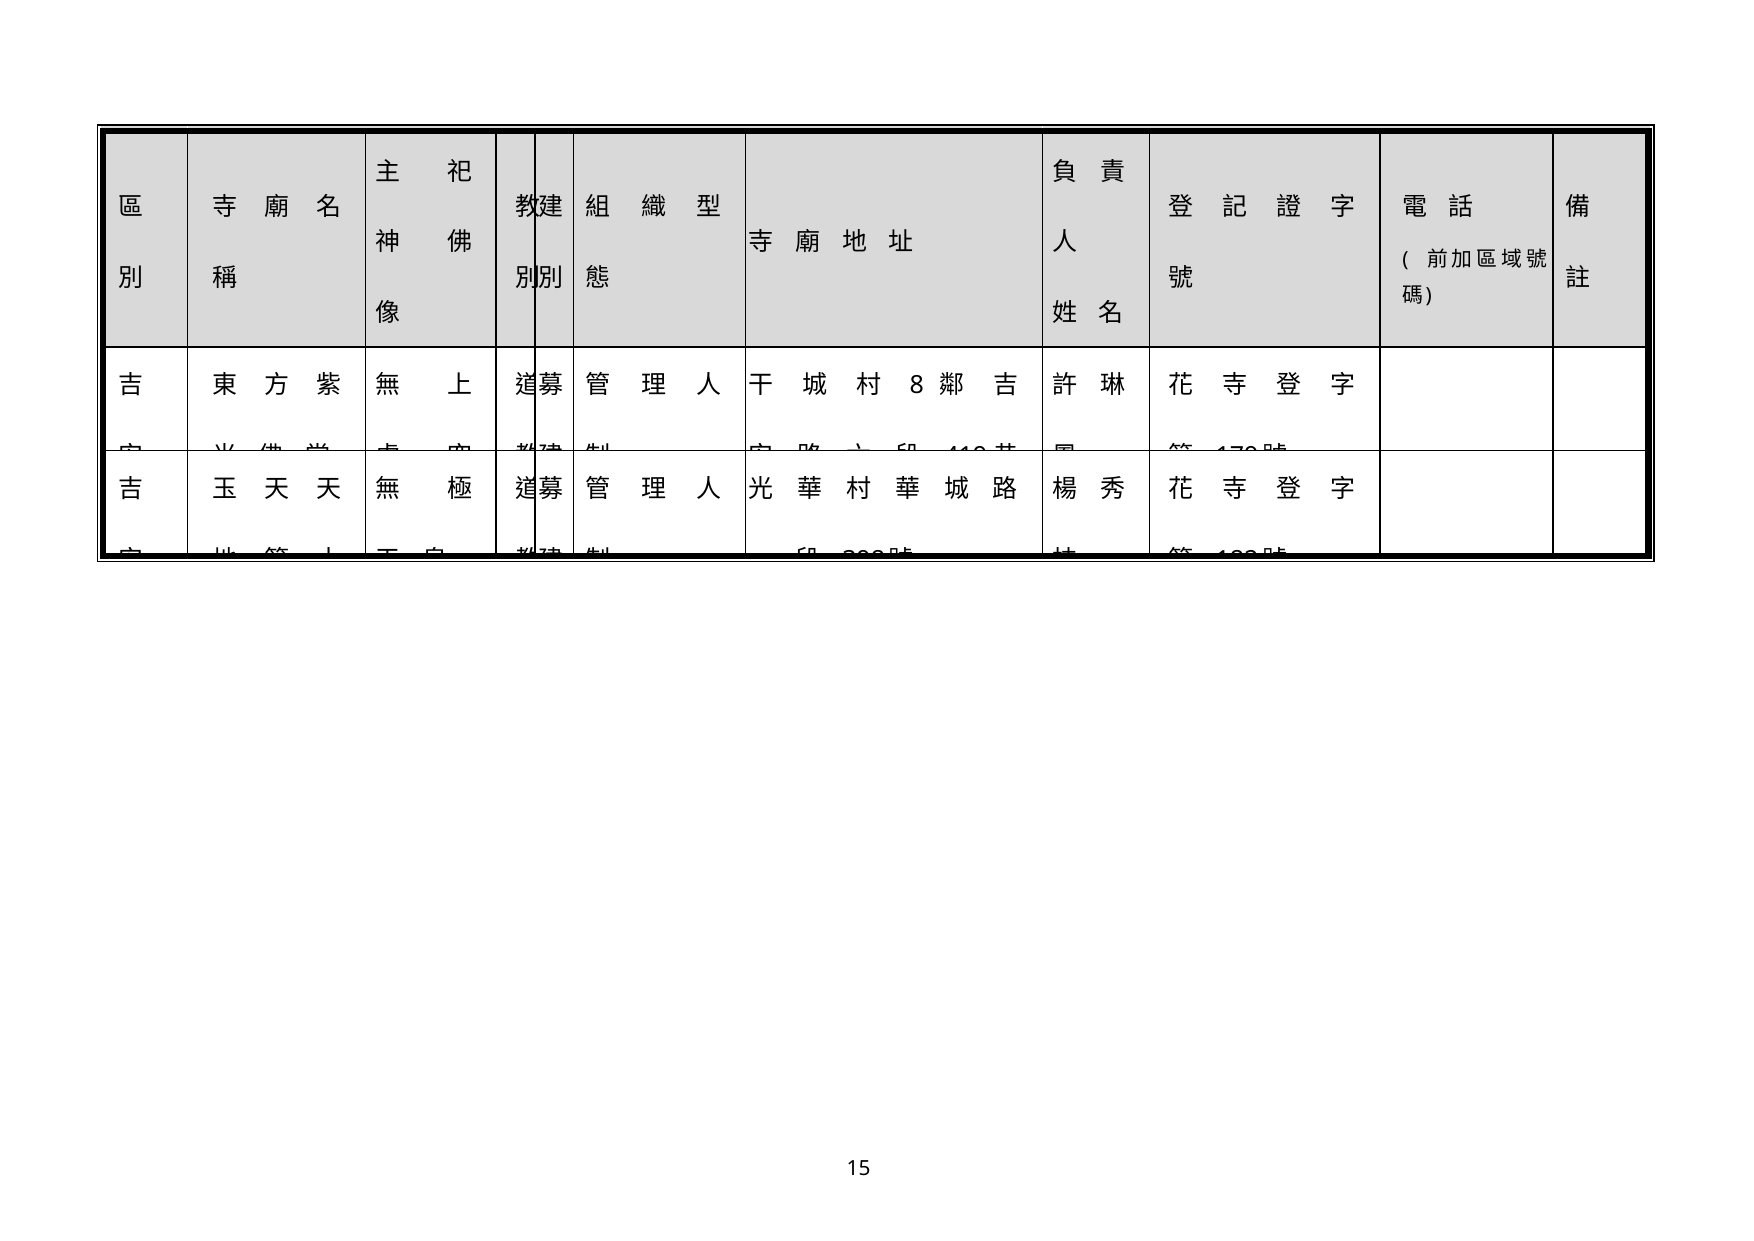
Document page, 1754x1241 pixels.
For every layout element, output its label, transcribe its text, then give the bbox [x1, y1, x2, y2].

table_header 負責人 姓名 [1043, 134, 1149, 346]
table_header 區別 [106, 134, 187, 346]
table_cell 無上虛空地母至尊 [366, 348, 495, 449]
table_cell 花寺登字第182號 [1150, 451, 1379, 553]
table_cell 募建 [536, 348, 573, 449]
table_cell 無極天皇 [366, 451, 495, 553]
table_cell 花寺登字第179號 [1150, 348, 1379, 449]
table_cell 道教 [497, 348, 534, 449]
table_cell 管理人制 [574, 348, 745, 449]
table_cell 許琳鳳 [1043, 348, 1149, 449]
table_header 組織型態 [574, 134, 745, 346]
table_header 寺廟名稱 [188, 134, 365, 346]
table_header 電話 (前加區域號碼) [1381, 134, 1552, 346]
table_cell 吉安鄉 [106, 348, 187, 449]
table_cell [1381, 348, 1552, 449]
table_header 建別 [536, 134, 573, 346]
table_cell 道教 [497, 451, 534, 553]
table_cell 干城村8鄰吉安路六段419巷36號 [746, 348, 1042, 449]
table_cell 募建 [536, 451, 573, 553]
table_cell 光華村華城路一段398號 [746, 451, 1042, 553]
table_cell [1554, 348, 1645, 449]
table_header 備註 [1554, 134, 1645, 346]
table_cell 楊秀枝 [1043, 451, 1149, 553]
table_header 教別 [497, 134, 534, 346]
table_cell 管理人制 [574, 451, 745, 553]
table_cell [1381, 451, 1552, 553]
table_cell 吉安鄉 [106, 451, 187, 553]
table_cell [1554, 451, 1645, 553]
table_cell 東方紫光佛堂 [188, 348, 365, 449]
table_header 登記證字號 [1150, 134, 1379, 346]
table_cell 玉天天地第十二宮 [188, 451, 365, 553]
table_header 主祀神佛像 [366, 134, 495, 346]
table_header 寺廟地址 [746, 134, 1042, 346]
